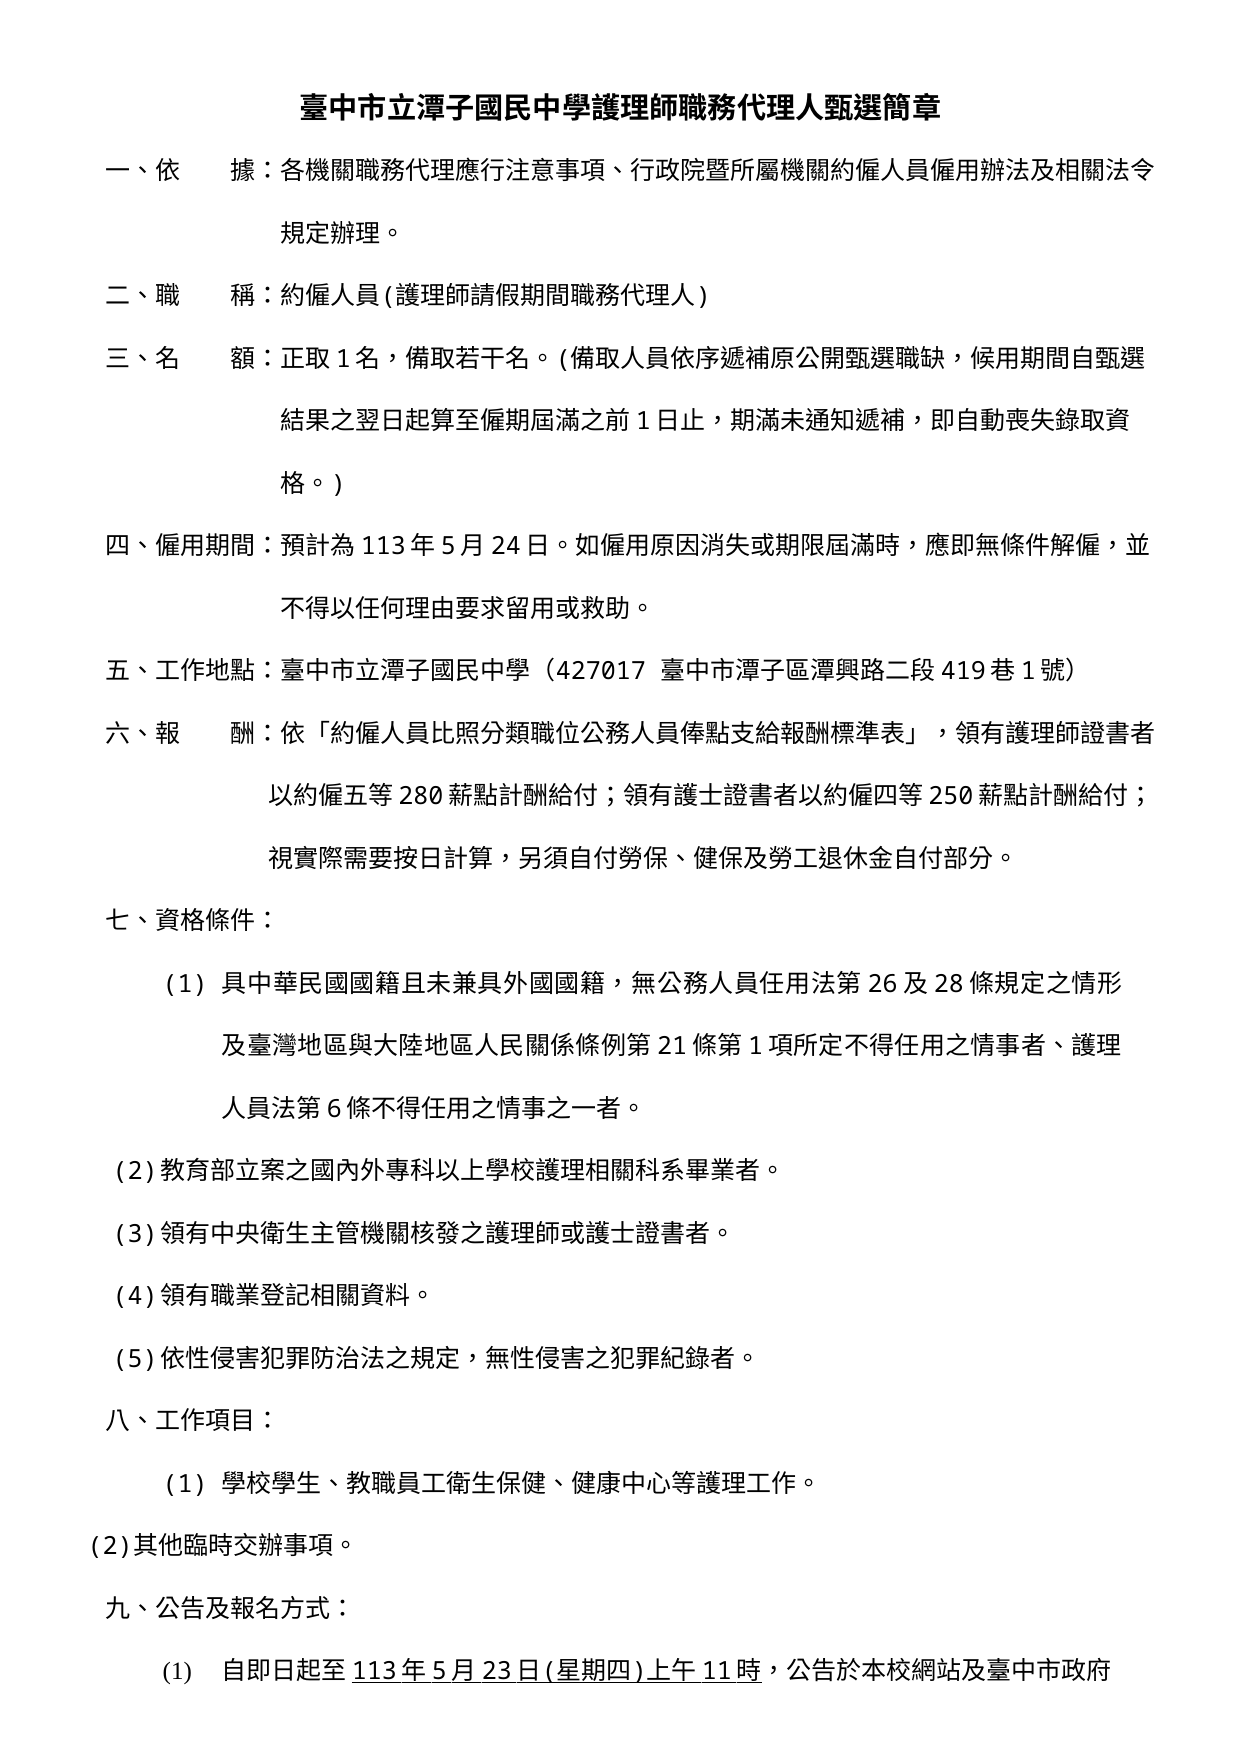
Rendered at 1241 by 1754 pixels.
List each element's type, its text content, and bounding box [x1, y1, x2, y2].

list 領有職業登記相關資料。 [112, 1252, 1157, 1314]
list 領有中央衛生主管機關核發之護理師或護士證書者。 [112, 1189, 1157, 1252]
text 九、公告及報名方式： [106, 1564, 1122, 1627]
list 學校學生、教職員工衛生保健、健康中心等護理工作。 [162, 1439, 1122, 1502]
text 六、報 酬：依「約僱人員比照分類職位公務人員俸點支給報酬標準表」，領有護理師證書者以約僱五等280薪點計酬給付；領有護士證書者以約僱四等250薪點計酬給付；視實際需要按日計算，另須自付勞保、健保及勞工退休金自付部分。 [106, 689, 1157, 877]
text 臺中市立潭子國民中學護理師職務代理人甄選簡章 [118, 64, 1122, 127]
list 教育部立案之國內外專科以上學校護理相關科系畢業者。 [112, 1127, 1122, 1189]
list 自即日起至113年5月23日(星期四)上午11時，公告於本校網站及臺中市政府 [162, 1627, 1122, 1689]
text 五、工作地點：臺中市立潭子國民中學（427017 臺中市潭子區潭興路二段419巷1號） [106, 627, 1157, 689]
list 其他臨時交辦事項。 [87, 1502, 1122, 1564]
text 一、依 據：各機關職務代理應行注意事項、行政院暨所屬機關約僱人員僱用辦法及相關法令規定辦理。 [106, 127, 1157, 252]
text 二、職 稱：約僱人員(護理師請假期間職務代理人) [106, 252, 1157, 314]
list 依性侵害犯罪防治法之規定，無性侵害之犯罪紀錄者。 [112, 1314, 1157, 1377]
text 四、僱用期間：預計為113年5月24日。如僱用原因消失或期限屆滿時，應即無條件解僱，並不得以任何理由要求留用或救助。 [106, 502, 1157, 627]
list 具中華民國國籍且未兼具外國國籍，無公務人員任用法第26及28條規定之情形及臺灣地區與大陸地區人民關係條例第21條第1項所定不得任用之情事者、護理人員法第6條不得任用之情事之一者。 [162, 939, 1122, 1127]
text 七、資格條件： [106, 877, 1157, 939]
text 三、名 額：正取1名，備取若干名。(備取人員依序遞補原公開甄選職缺，候用期間自甄選結果之翌日起算至僱期屆滿之前1日止，期滿未通知遞補，即自動喪失錄取資格。) [106, 314, 1157, 502]
text 八、工作項目： [106, 1377, 1122, 1439]
